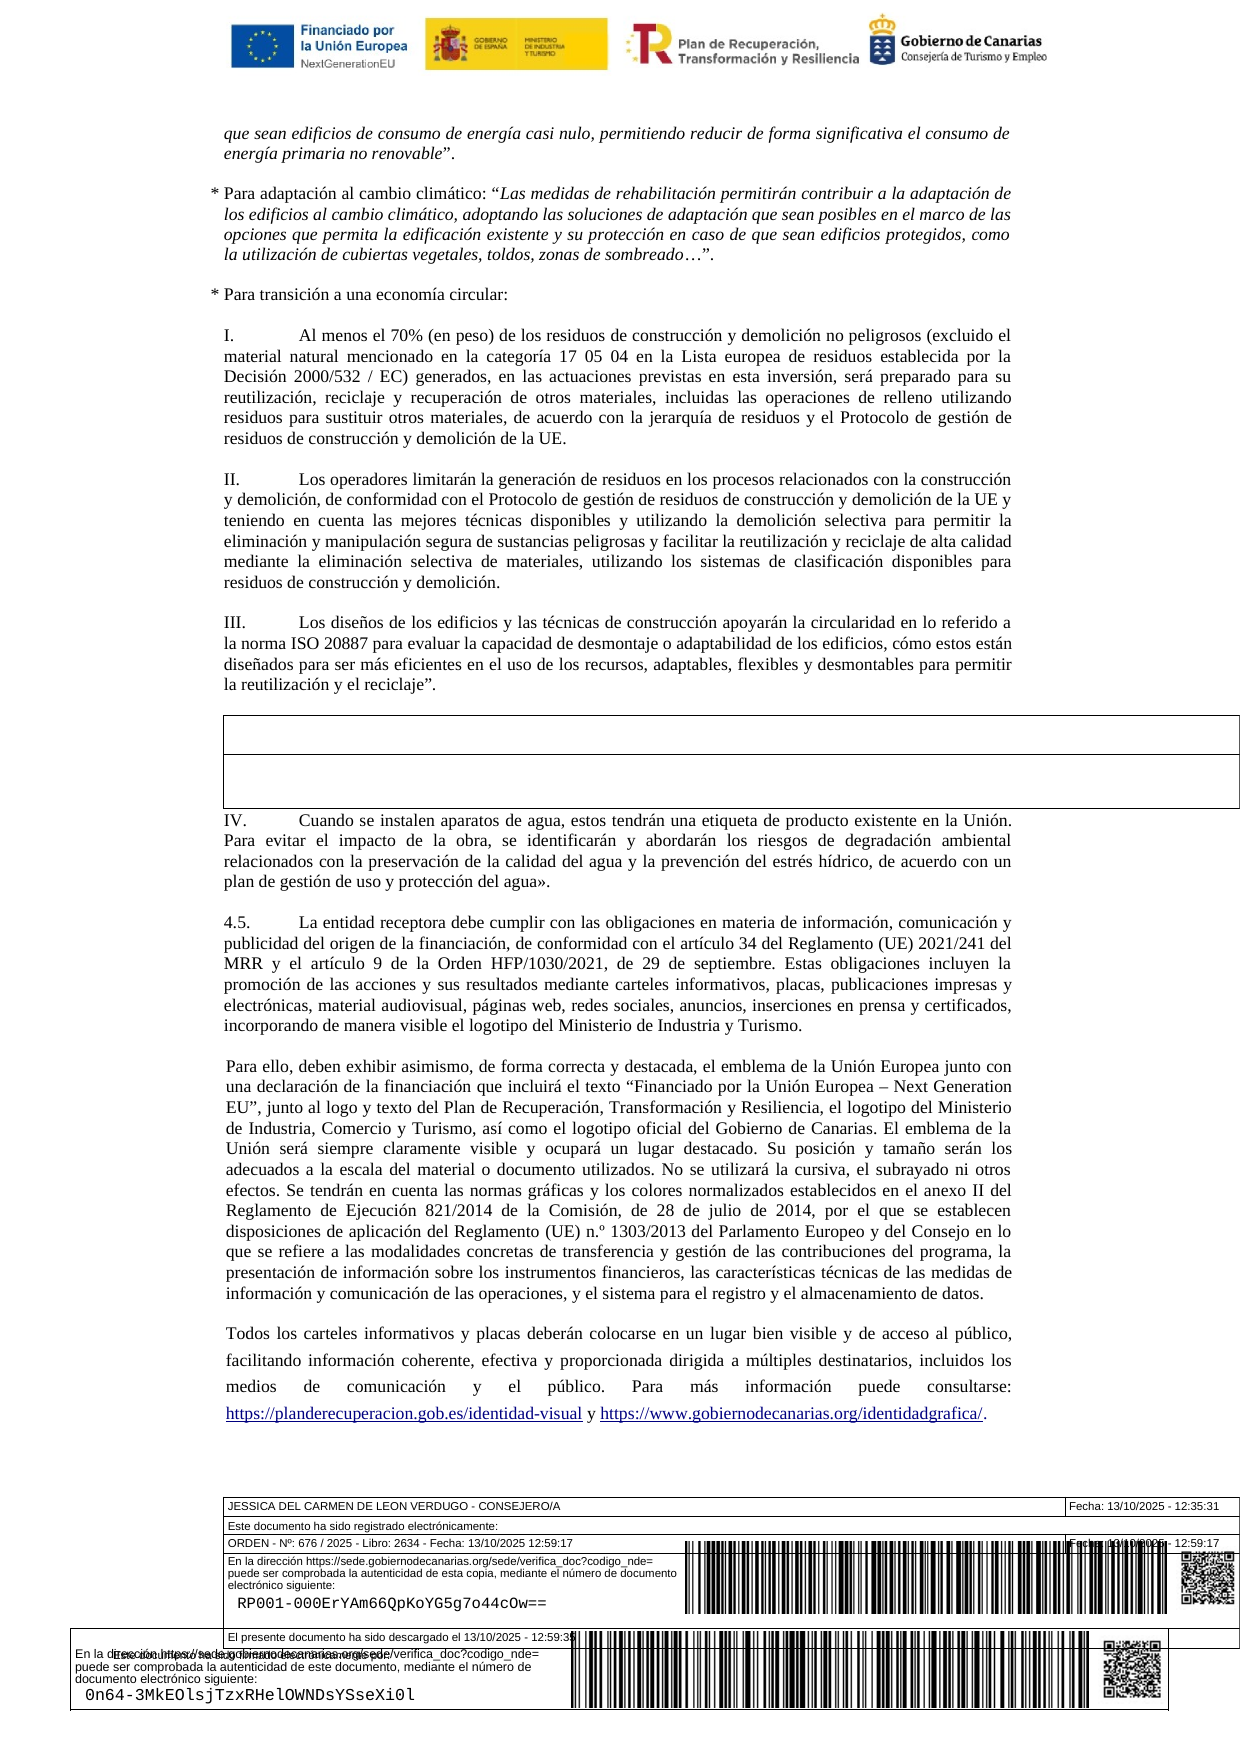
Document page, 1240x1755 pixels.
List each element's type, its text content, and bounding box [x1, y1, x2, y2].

list Los diseños de los edificios y las técnicas de construcción apoyarán la circularidad en lo referido a la norma ISO 20887 para evaluar la capacidad de desmontaje o adaptabilidad de los edificios, cómo estos están diseñados para ser más eficientes en el uso de los recursos, adaptables, flexibles y desmontables para permitir la reutilización y el reciclaje”. [224, 612, 1013, 694]
table_header [224, 716, 1239, 754]
list Los operadores limitarán la generación de residuos en los procesos relacionados con la construcción y demolición, de conformidad con el Protocolo de gestión de residuos de construcción y demolición de la UE y teniendo en cuenta las mejores técnicas disponibles y utilizando la demolición selectiva para permitir la eliminación y manipulación segura de sustancias peligrosas y facilitar la reutilización y reciclaje de alta calidad mediante la eliminación selectiva de materiales, utilizando los sistemas de clasificación disponibles para residuos de construcción y demolición. [224, 469, 1013, 592]
list Al menos el 70% (en peso) de los residuos de construcción y demolición no peligrosos (excluido el material natural mencionado en la categoría 17 05 04 en la Lista europea de residuos establecida por la Decisión 2000/532 / EC) generados, en las actuaciones previstas en esta inversión, será preparado para su reutilización, reciclaje y recuperación de otros materiales, incluidas las operaciones de relleno utilizando residuos para sustituir otros materiales, de acuerdo con la jerarquía de residuos y el Protocolo de gestión de residuos de construcción y demolición de la UE. [224, 325, 1013, 448]
table_cell [224, 755, 1239, 808]
list Para transición a una economía circular: [210, 284, 1014, 304]
text Todos los carteles informativos y placas deberán colocarse en un lugar bien visible y de acceso al público, facilitando información coherente, efectiva y proporcionada dirigida a múltiples destinatarios, incluidos los medios de comunicación y el público. Para más información puede consultarse: https://planderecuperacion.gob.es/identidad-visual y https://www.gobiernodecanarias.org/identidadgrafica/. [226, 1323, 1013, 1423]
list Cuando se instalen aparatos de agua, estos tendrán una etiqueta de producto existente en la Unión. Para evitar el impacto de la obra, se identificarán y abordarán los riesgos de degradación ambiental relacionados con la preservación de la calidad del agua y la prevención del estrés hídrico, de acuerdo con un plan de gestión de uso y protección del agua». [224, 809, 1013, 892]
list Para adaptación al cambio climático: “Las medidas de rehabilitación permitirán contribuir a la adaptación de los edificios al cambio climático, adoptando las soluciones de adaptación que sean posibles en el marco de las opciones que permita la edificación existente y su protección en caso de que sean edificios protegidos, como la utilización de cubiertas vegetales, toldos, zonas de sombreado…”. [210, 184, 1014, 264]
text Para ello, deben exhibir asimismo, de forma correcta y destacada, el emblema de la Unión Europea junto con una declaración de la financiación que incluirá el texto “Financiado por la Unión Europea – Next Generation EU”, junto al logo y texto del Plan de Recuperación, Transformación y Resiliencia, el logotipo del Ministerio de Industria, Comercio y Turismo, así como el logotipo oficial del Gobierno de Canarias. El emblema de la Unión será siempre claramente visible y ocupará un lugar destacado. Su posición y tamaño serán los adecuados a la escala del material o documento utilizados. No se utilizará la cursiva, el subrayado ni otros efectos. Se tendrán en cuenta las normas gráficas y los colores normalizados establecidos en el anexo II del Reglamento de Ejecución 821/2014 de la Comisión, de 28 de julio de 2014, por el que se establecen disposiciones de aplicación del Reglamento (UE) n.º 1303/2013 del Parlamento Europeo y del Consejo en lo que se refiere a las modalidades concretas de transferencia y gestión de las contribuciones del programa, la presentación de información sobre los instrumentos financieros, las características técnicas de las medidas de información y comunicación de las operaciones, y el sistema para el registro y el almacenamiento de datos. [226, 1056, 1013, 1303]
list que sean edificios de consumo de energía casi nulo, permitiendo reducir de forma significativa el consumo de energía primaria no renovable”. [210, 124, 1014, 163]
list La entidad receptora debe cumplir con las obligaciones en materia de información, comunicación y publicidad del origen de la financiación, de conformidad con el artículo 34 del Reglamento (UE) 2021/241 del MRR y el artículo 9 de la Orden HFP/1030/2021, de 29 de septiembre. Estas obligaciones incluyen la promoción de las acciones y sus resultados mediante carteles informativos, placas, publicaciones impresas y electrónicas, material audiovisual, páginas web, redes sociales, anuncios, inserciones en prensa y certificados, incorporando de manera visible el logotipo del Ministerio de Industria y Turismo. [224, 912, 1013, 1035]
